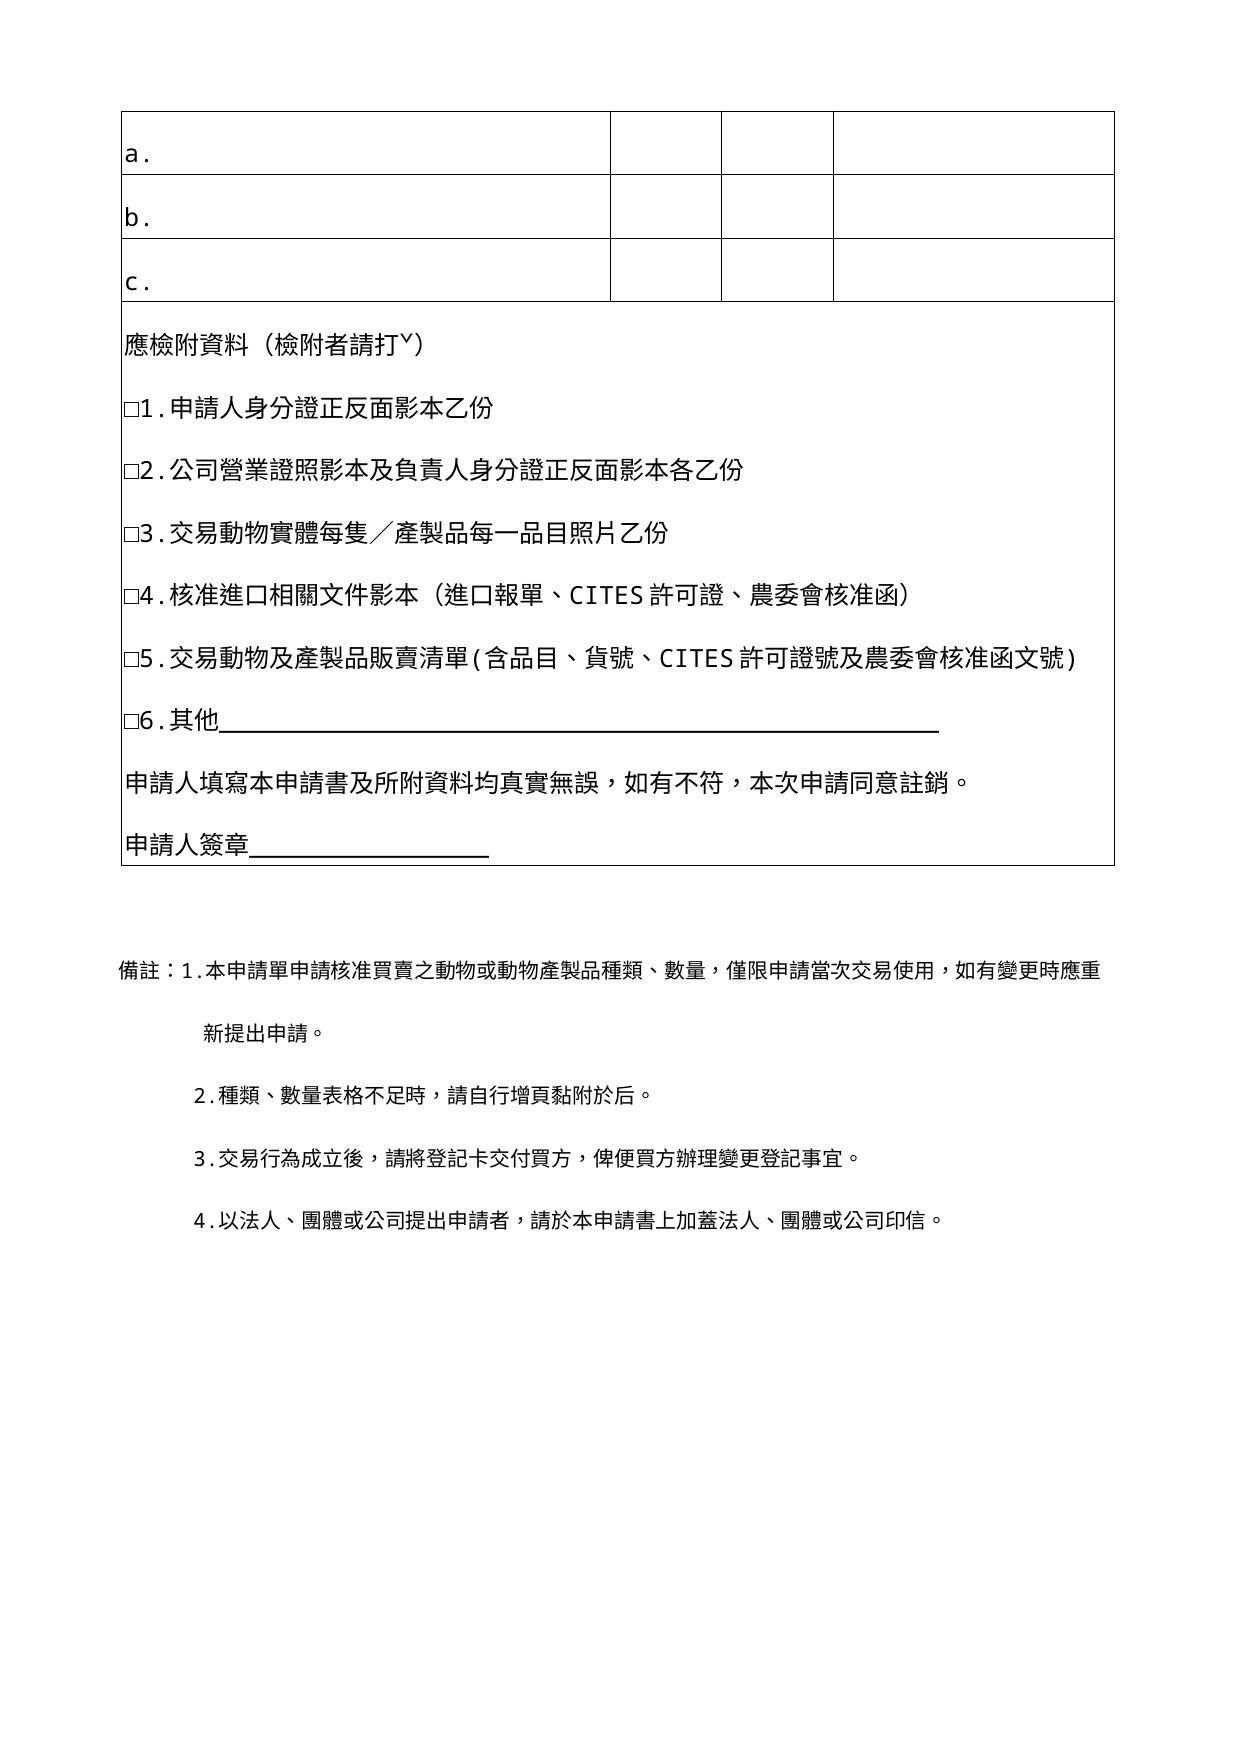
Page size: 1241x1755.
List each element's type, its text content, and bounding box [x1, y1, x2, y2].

text 2.種類、數量表格不足時，請自行增頁黏附於后。 [118, 1053, 1122, 1116]
table_cell [834, 175, 1114, 238]
table_cell 應檢附資料（檢附者請打ˇ） □1.申請人身分證正反面影本乙份 □2.公司營業證照影本及負責人身分證正反面影本各乙份 □3.交易動物實體每隻／產製品每一品目照片乙份 □4.核准進口相關文件影本（進口報單、CITES許可證、農委會核准函） □5.交易動物及產製品販賣清單(含品目、貨號、CITES許可證號及農委會核准函文號) □6.其他________________________________________________ 申請人填寫本申請書及所附資料均真實無誤，如有不符，本次申請同意註銷。 申請人簽章­­­________________ [122, 302, 1114, 865]
table_cell a. [122, 112, 610, 174]
table_cell [611, 112, 721, 174]
table_cell [834, 239, 1114, 301]
table_cell c. [122, 239, 610, 301]
text 4.以法人、團體或公司提出申請者，請於本申請書上加蓋法人、團體或公司印信。 [118, 1178, 1122, 1241]
text 備註：1.本申請單申請核准買賣之動物或動物產製品種類、數量，僅限申請當次交易使用，如有變更時應重新提出申請。 [118, 928, 1122, 1053]
table_cell [611, 175, 721, 238]
table_cell b. [122, 175, 610, 238]
table_cell [722, 175, 833, 238]
table_cell [611, 239, 721, 301]
text 3.交易行為成立後，請將登記卡交付買方，俾便買方辦理變更登記事宜。 [118, 1116, 1122, 1178]
table_cell [722, 112, 833, 174]
table_cell [834, 112, 1114, 174]
table_cell [722, 239, 833, 301]
